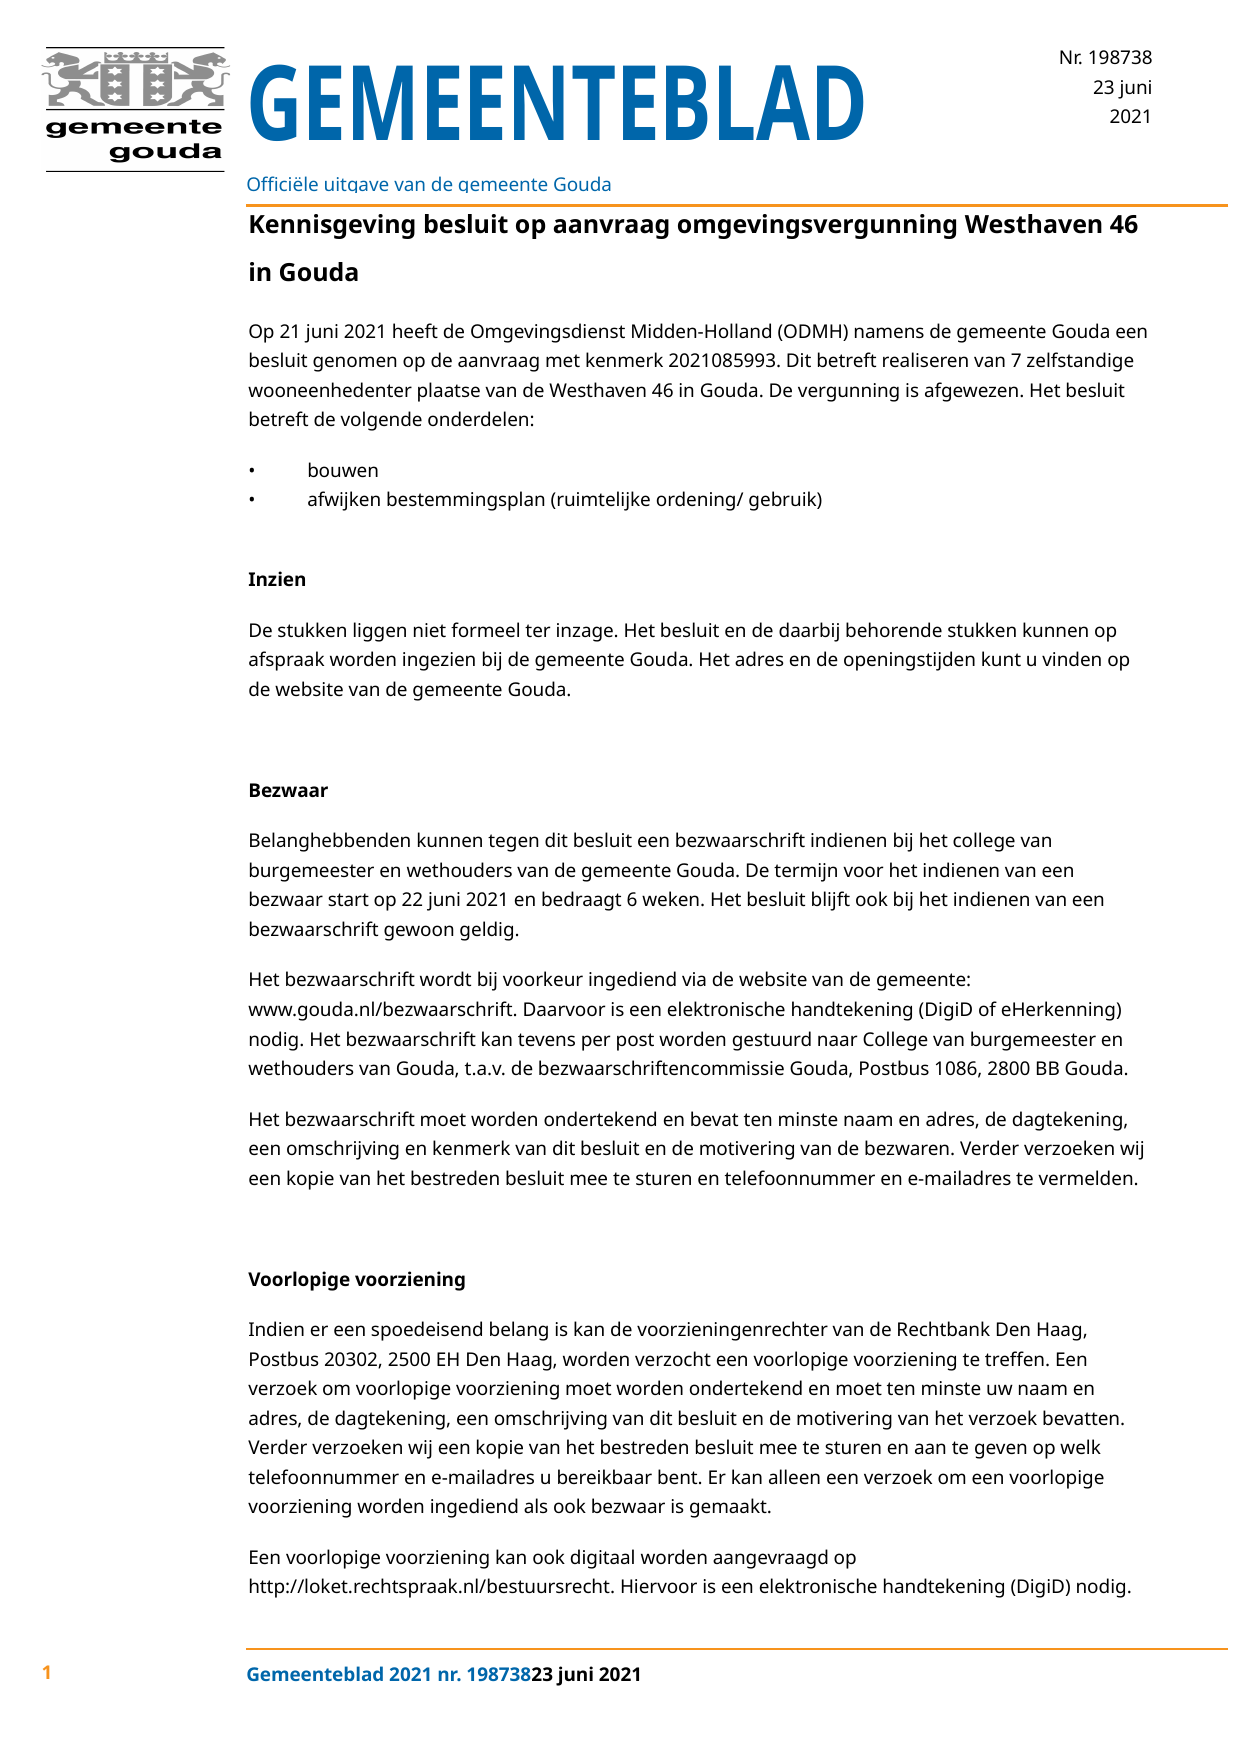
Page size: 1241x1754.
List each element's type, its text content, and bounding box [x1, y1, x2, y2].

text Inzien [248, 567, 1152, 592]
text Belanghebbenden kunnen tegen dit besluit een bezwaarschrift indienen bij het college van burgemeester en wethouders van de gemeente Gouda. De termijn voor het indienen van een bezwaar start op 22 juni 2021 en bedraagt 6 weken. Het besluit blijft ook bij het indienen van een bezwaarschrift gewoon geldig. [248, 827, 1152, 942]
list afwijken bestemmingsplan (ruimtelijke ordening/ gebruik) [248, 487, 1152, 512]
text Bezwaar [248, 777, 1152, 803]
text Een voorlopige voorziening kan ook digitaal worden aangevraagd op http://loket.rechtspraak.nl/bestuursrecht. Hiervoor is een elektronische handtekening (DigiD) nodig. [248, 1544, 1152, 1599]
list bouwen [248, 457, 1152, 483]
picture [41, 47, 231, 172]
text Indien er een spoedeisend belang is kan de voorzieningenrechter van de Rechtbank Den Haag, Postbus 20302, 2500 EH Den Haag, worden verzocht een voorlopige voorziening te treffen. Een verzoek om voorlopige voorziening moet worden ondertekend en moet ten minste uw naam en adres, de dagtekening, een omschrijving van dit besluit en de motivering van het verzoek bevatten. Verder verzoeken wij een kopie van het bestreden besluit mee te sturen en aan te geven op welk telefoonnummer en e-mailadres u bereikbaar bent. Er kan alleen een verzoek om een voorlopige voorziening worden ingediend als ook bezwaar is gemaakt. [248, 1316, 1152, 1519]
text Het bezwaarschrift wordt bij voorkeur ingediend via de website van de gemeente: www.gouda.nl/bezwaarschrift. Daarvoor is een elektronische handtekening (DigiD of eHerkenning) nodig. Het bezwaarschrift kan tevens per post worden gestuurd naar College van burgemeester en wethouders van Gouda, t.a.v. de bezwaarschriftencommissie Gouda, Postbus 1086, 2800 BB Gouda. [248, 967, 1152, 1081]
text De stukken liggen niet formeel ter inzage. Het besluit en de daarbij behorende stukken kunnen op afspraak worden ingezien bij de gemeente Gouda. Het adres en de openingstijden kunt u vinden op de website van de gemeente Gouda. [248, 617, 1152, 702]
text Voorlopige voorziening [248, 1266, 1152, 1292]
text Kennisgeving besluit op aanvraag omgevingsvergunning Westhaven 46 in Gouda [248, 207, 1152, 288]
text Op 21 juni 2021 heeft de Omgevingsdienst Midden-Holland (ODMH) namens de gemeente Gouda een besluit genomen op de aanvraag met kenmerk 2021085993. Dit betreft realiseren van 7 zelfstandige wooneenhedenter plaatse van de Westhaven 46 in Gouda. De vergunning is afgewezen. Het besluit betreft de volgende onderdelen: [248, 318, 1152, 432]
text Het bezwaarschrift moet worden ondertekend en bevat ten minste naam en adres, de dagtekening, een omschrijving en kenmerk van dit besluit en de motivering van de bezwaren. Verder verzoeken wij een kopie van het bestreden besluit mee te sturen en telefoonnummer en e-mailadres te vermelden. [248, 1106, 1152, 1191]
